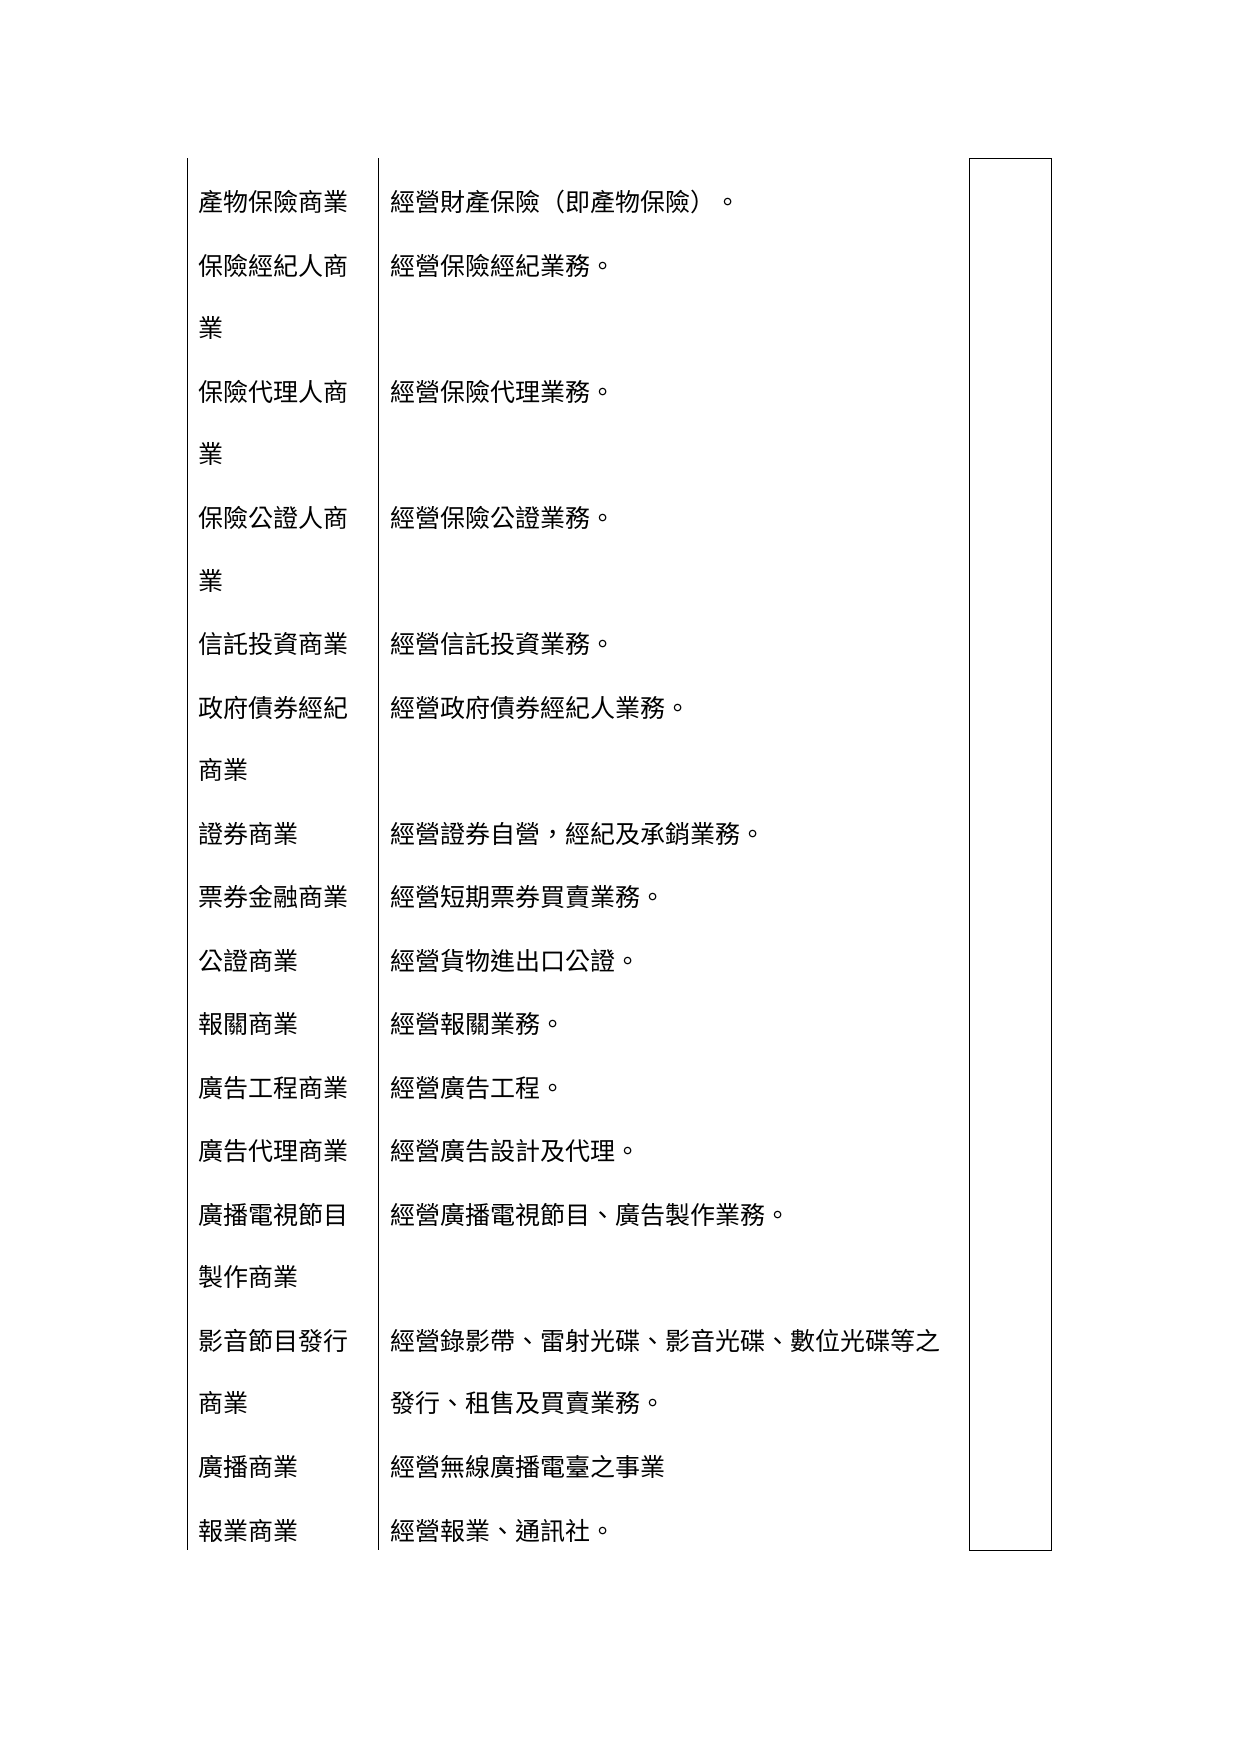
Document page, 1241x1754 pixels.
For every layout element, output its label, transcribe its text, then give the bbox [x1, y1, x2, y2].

table_cell 經營廣播電視節目、廣告製作業務。 [379, 1171, 969, 1297]
table_cell 經營政府債券經紀人業務。 [379, 664, 969, 789]
table_cell 經營財產保險（即產物保險）。 [379, 158, 969, 222]
table_cell 公證商業 [188, 917, 378, 980]
table_cell 證券商業 [188, 790, 378, 853]
table_cell 政府債券經紀商業 [188, 664, 378, 789]
table_cell 廣告工程商業 [188, 1044, 378, 1107]
table_cell 報關商業 [188, 980, 378, 1044]
table_cell [970, 159, 1051, 1550]
table_cell 產物保險商業 [188, 158, 378, 222]
table_cell 經營報業、通訊社。 [379, 1486, 969, 1550]
table_cell 經營報關業務。 [379, 980, 969, 1044]
table_cell 廣播商業 [188, 1423, 378, 1486]
table_cell 保險經紀人商業 [188, 222, 378, 348]
table_cell 經營廣告工程。 [379, 1044, 969, 1107]
table_cell 影音節目發行商業 [188, 1297, 378, 1423]
table_cell 經營保險經紀業務。 [379, 222, 969, 348]
table_cell 經營短期票券買賣業務。 [379, 853, 969, 917]
table_cell 經營無線廣播電臺之事業 [379, 1423, 969, 1486]
table_cell 經營信託投資業務。 [379, 600, 969, 663]
table_cell 經營廣告設計及代理。 [379, 1107, 969, 1171]
table_cell 報業商業 [188, 1486, 378, 1550]
table_cell 經營保險代理業務。 [379, 348, 969, 474]
table_cell 保險公證人商業 [188, 474, 378, 600]
table_cell 廣播電視節目製作商業 [188, 1171, 378, 1297]
table_cell 保險代理人商業 [188, 348, 378, 474]
table_cell 經營證券自營，經紀及承銷業務。 [379, 790, 969, 853]
table_cell 經營錄影帶、雷射光碟、影音光碟、數位光碟等之發行、租售及買賣業務。 [379, 1297, 969, 1423]
table_cell 票券金融商業 [188, 853, 378, 917]
table_cell 信託投資商業 [188, 600, 378, 663]
table_cell 經營貨物進出口公證。 [379, 917, 969, 980]
table_cell 經營保險公證業務。 [379, 474, 969, 600]
table_cell 廣告代理商業 [188, 1107, 378, 1171]
